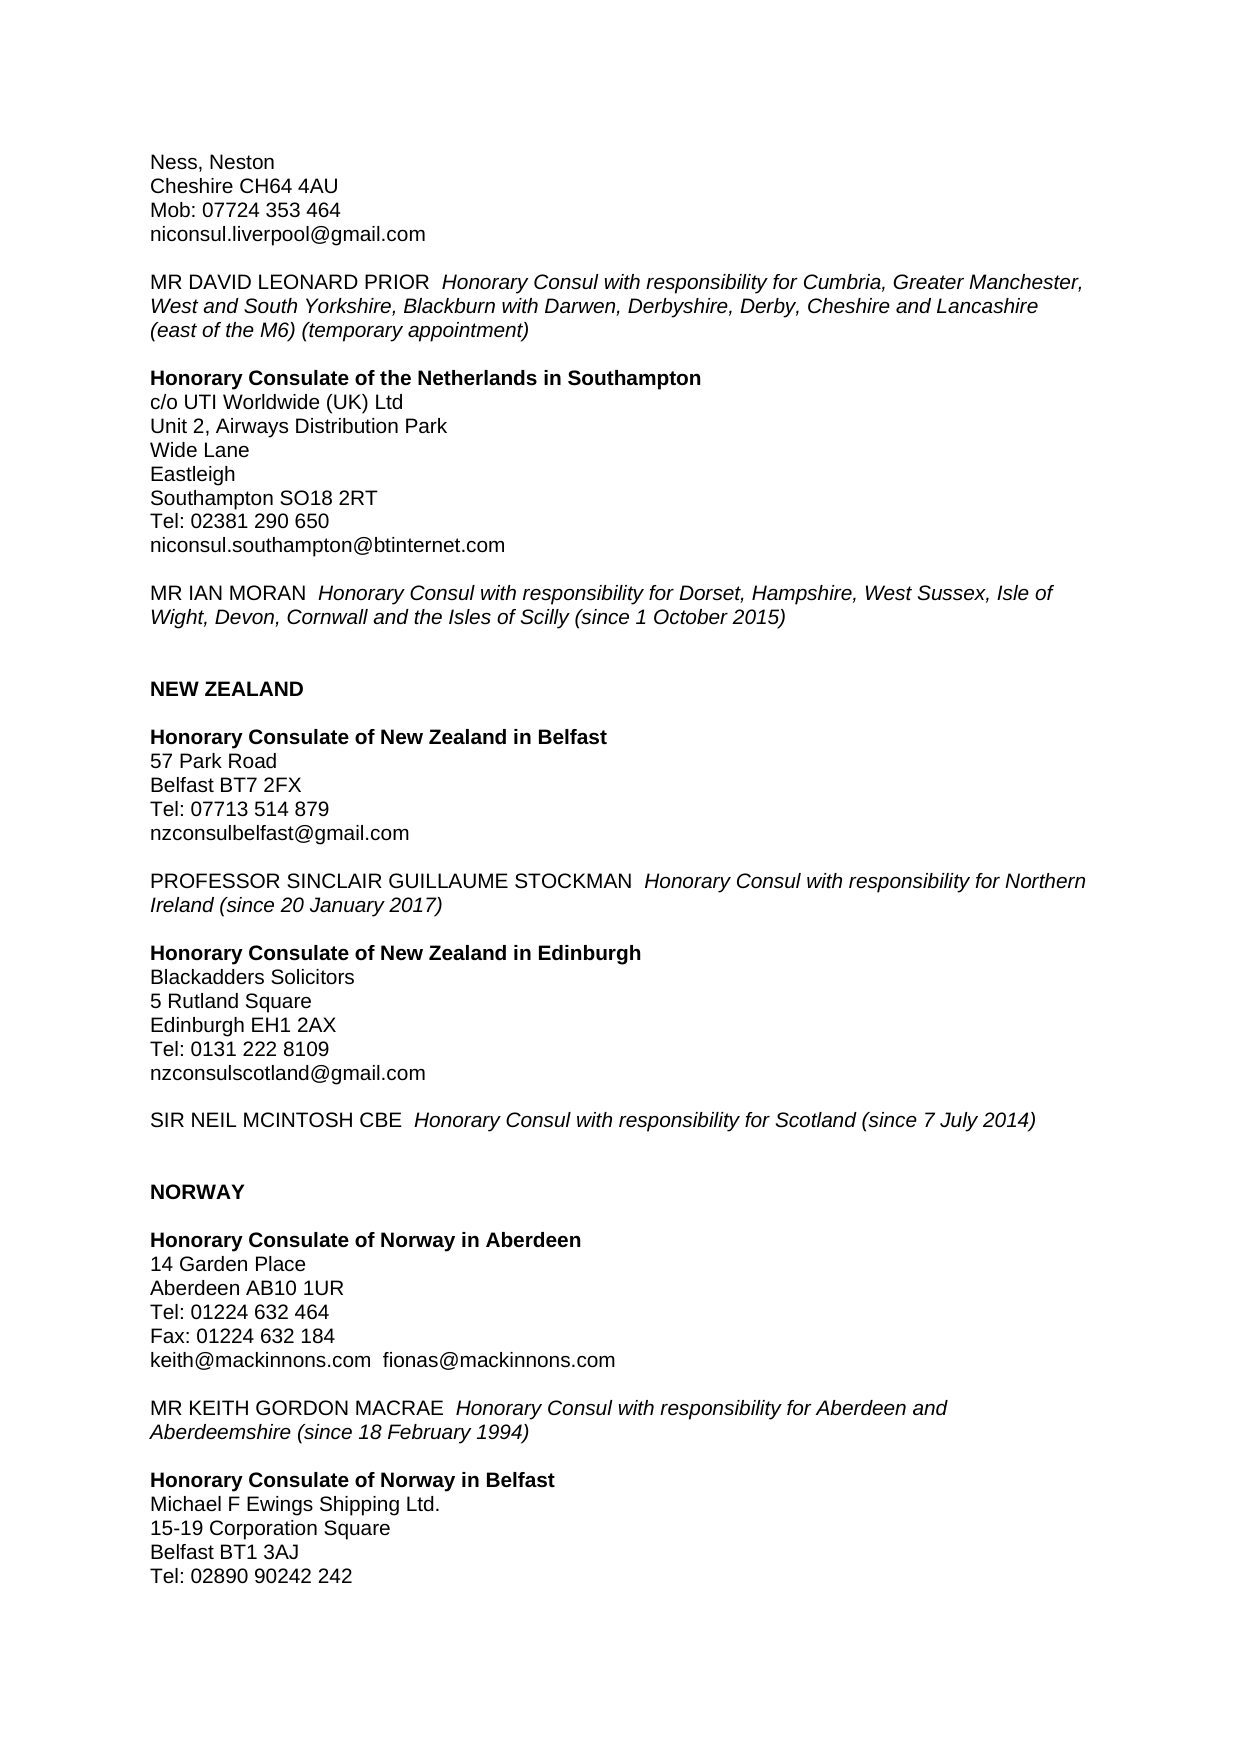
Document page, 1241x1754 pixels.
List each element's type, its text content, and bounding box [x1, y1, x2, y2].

text keith@mackinnons.com fionas@mackinnons.com [150, 1348, 1090, 1372]
text 57 Park Road [150, 749, 1090, 773]
text Blackadders Solicitors [150, 964, 1090, 988]
text Honorary Consulate of Norway in Aberdeen [150, 1228, 1090, 1252]
text NORWAY [150, 1180, 1090, 1204]
text Southampton SO18 2RT [150, 485, 1090, 509]
text Honorary Consulate of Norway in Belfast [150, 1468, 1090, 1492]
text Tel: 01224 632 464 [150, 1300, 1090, 1324]
text Honorary Consulate of the Netherlands in Southampton [150, 366, 1090, 389]
text Aberdeen AB10 1UR [150, 1276, 1090, 1300]
text Honorary Consulate of New Zealand in Edinburgh [150, 941, 1090, 964]
text Michael F Ewings Shipping Ltd. [150, 1492, 1090, 1516]
text Tel: 02381 290 650 [150, 509, 1090, 533]
text Tel: 0131 222 8109 [150, 1036, 1090, 1060]
text Cheshire CH64 4AU [150, 174, 1090, 198]
text Eastleigh [150, 461, 1090, 485]
text 15-19 Corporation Square [150, 1516, 1090, 1539]
text SIR NEIL MCINTOSH CBE Honorary Consul with responsibility for Scotland (since 7 July 2014) [150, 1108, 1090, 1132]
text c/o UTI Worldwide (UK) Ltd [150, 389, 1090, 413]
text Unit 2, Airways Distribution Park [150, 413, 1090, 437]
text Ness, Neston [150, 150, 1090, 174]
text Honorary Consulate of New Zealand in Belfast [150, 725, 1090, 749]
text MR IAN MORAN Honorary Consul with responsibility for Dorset, Hampshire, West Sussex, Isle of Wight, Devon, Cornwall and the Isles of Scilly (since 1 October 2015) [150, 581, 1090, 629]
text nzconsulscotland@gmail.com [150, 1060, 1090, 1084]
text Belfast BT1 3AJ [150, 1539, 1090, 1563]
text Belfast BT7 2FX [150, 773, 1090, 797]
text 14 Garden Place [150, 1252, 1090, 1276]
text Tel: 07713 514 879 [150, 797, 1090, 821]
text niconsul.southampton@btinternet.com [150, 533, 1090, 557]
text Mob: 07724 353 464 [150, 198, 1090, 222]
text MR DAVID LEONARD PRIOR Honorary Consul with responsibility for Cumbria, Greater Manchester, West and South Yorkshire, Blackburn with Darwen, Derbyshire, Derby, Cheshire and Lancashire (east of the M6) (temporary appointment) [150, 270, 1090, 342]
text Wide Lane [150, 437, 1090, 461]
text Tel: 02890 90242 242 [150, 1563, 1090, 1587]
text nzconsulbelfast@gmail.com [150, 821, 1090, 845]
text Edinburgh EH1 2AX [150, 1012, 1090, 1036]
text NEW ZEALAND [150, 677, 1090, 701]
text niconsul.liverpool@gmail.com [150, 222, 1090, 246]
text MR KEITH GORDON MACRAE Honorary Consul with responsibility for Aberdeen and Aberdeemshire (since 18 February 1994) [150, 1396, 1090, 1444]
text 5 Rutland Square [150, 988, 1090, 1012]
text PROFESSOR SINCLAIR GUILLAUME STOCKMAN Honorary Consul with responsibility for Northern Ireland (since 20 January 2017) [150, 869, 1090, 917]
text Fax: 01224 632 184 [150, 1324, 1090, 1348]
